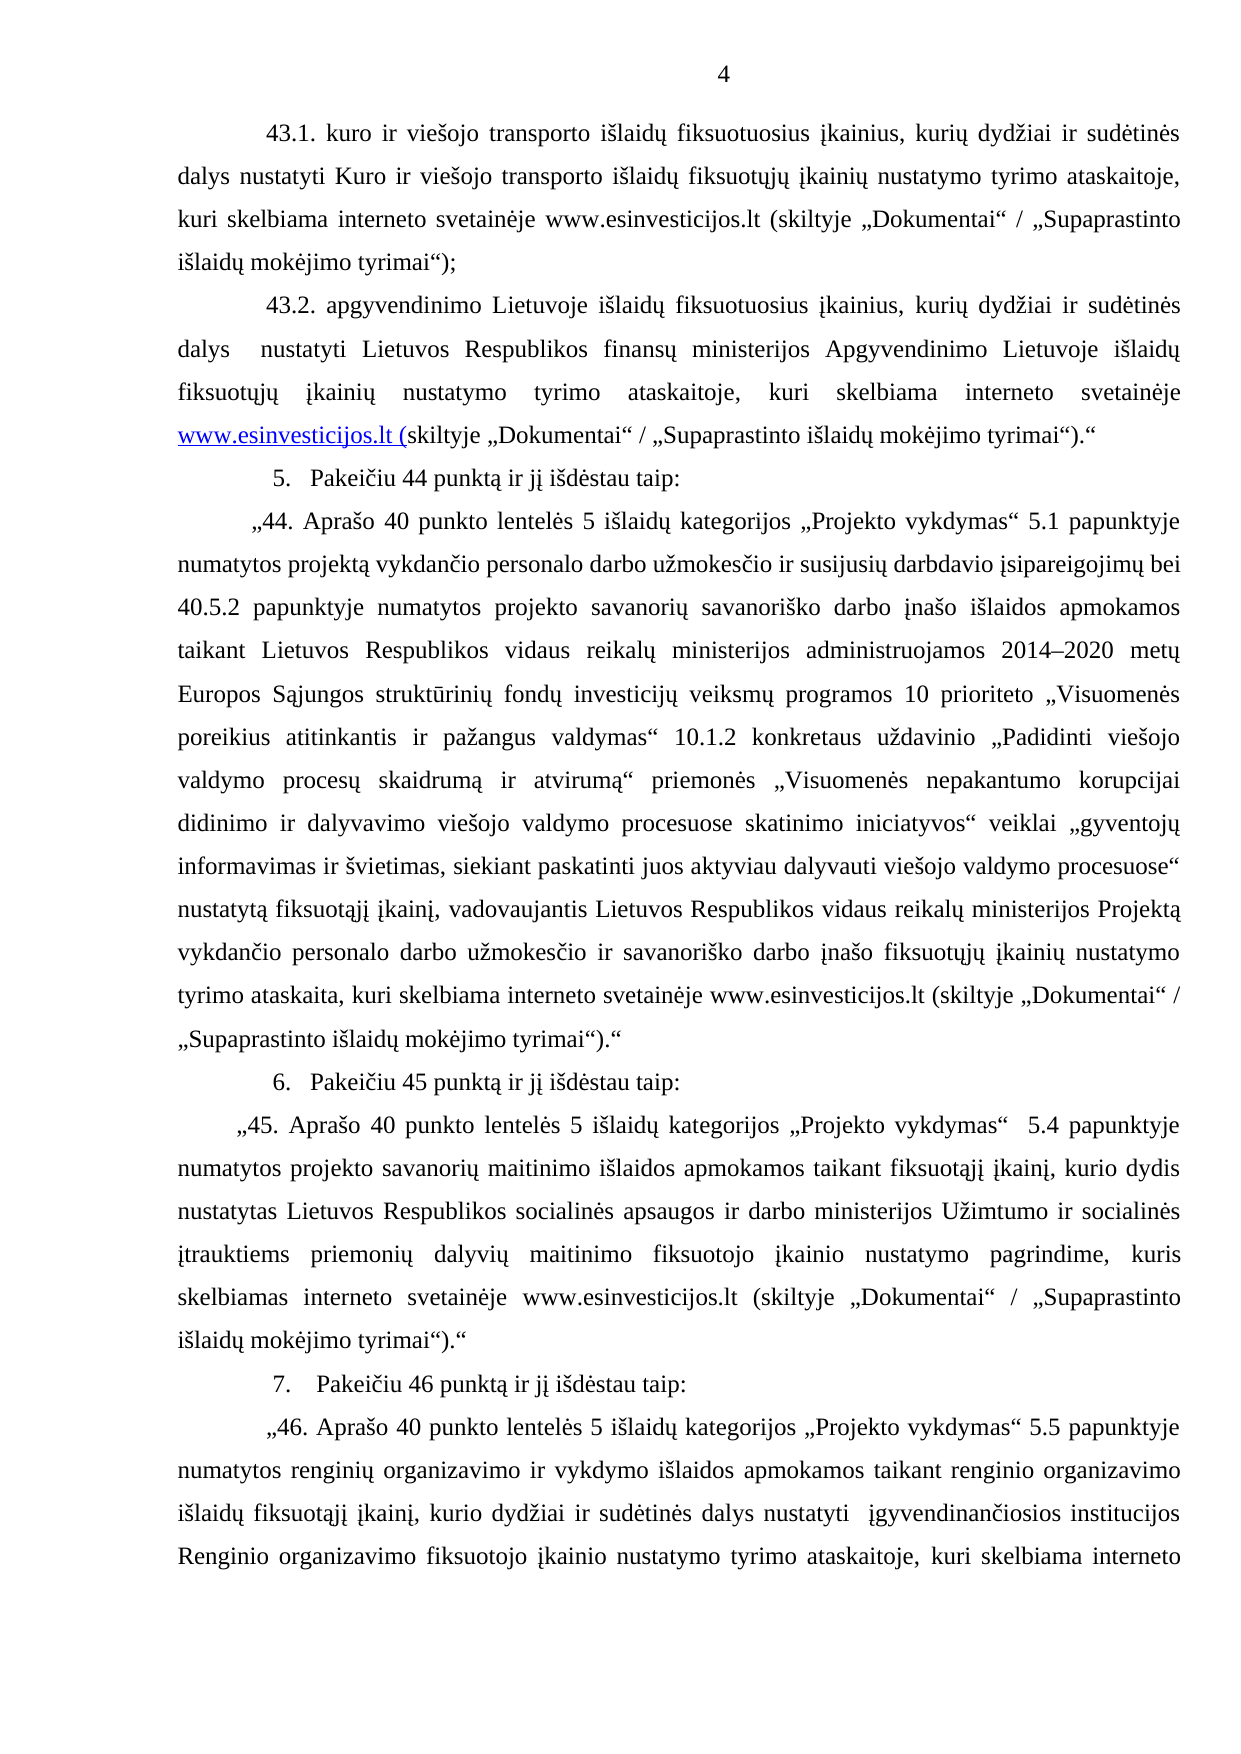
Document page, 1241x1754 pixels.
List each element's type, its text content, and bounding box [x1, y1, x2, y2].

text 7. Pakeičiu 46 punktą ir jį išdėstau taip: [272, 1369, 1181, 1397]
text „44. Aprašo 40 punkto lentelės 5 išlaidų kategorijos „Projekto vykdymas“ 5.1 papunktyje numatytos projektą vykdančio personalo darbo užmokesčio ir susijusių darbdavio įsipareigojimų bei 40.5.2 papunktyje numatytos projekto savanorių savanoriško darbo įnašo išlaidos apmokamos taikant Lietuvos Respublikos vidaus reikalų ministerijos administruojamos 2014–2020 metų Europos Sąjungos struktūrinių fondų investicijų veiksmų programos 10 prioriteto „Visuomenės poreikius atitinkantis ir pažangus valdymas“ 10.1.2 konkretaus uždavinio „Padidinti viešojo valdymo procesų skaidrumą ir atvirumą“ priemonės „Visuomenės nepakantumo korupcijai didinimo ir dalyvavimo viešojo valdymo procesuose skatinimo iniciatyvos“ veiklai „gyventojų informavimas ir švietimas, siekiant paskatinti juos aktyviau dalyvauti viešojo valdymo procesuose“ nustatytą fiksuotąjį įkainį, vadovaujantis Lietuvos Respublikos vidaus reikalų ministerijos Projektą vykdančio personalo darbo užmokesčio ir savanoriško darbo įnašo fiksuotųjų įkainių nustatymo tyrimo ataskaita, kuri skelbiama interneto svetainėje www.esinvesticijos.lt (skiltyje „Dokumentai“ / „Supaprastinto išlaidų mokėjimo tyrimai“).“ [177, 506, 1181, 1052]
text 43.2. apgyvendinimo Lietuvoje išlaidų fiksuotuosius įkainius, kurių dydžiai ir sudėtinės dalys nustatyti Lietuvos Respublikos finansų ministerijos Apgyvendinimo Lietuvoje išlaidų fiksuotųjų įkainių nustatymo tyrimo ataskaitoje, kuri skelbiama interneto svetainėje www.esinvesticijos.lt (skiltyje „Dokumentai“ / „Supaprastinto išlaidų mokėjimo tyrimai“).“ [177, 291, 1181, 449]
text 43.1. kuro ir viešojo transporto išlaidų fiksuotuosius įkainius, kurių dydžiai ir sudėtinės dalys nustatyti Kuro ir viešojo transporto išlaidų fiksuotųjų įkainių nustatymo tyrimo ataskaitoje, kuri skelbiama interneto svetainėje www.esinvesticijos.lt (skiltyje „Dokumentai“ / „Supaprastinto išlaidų mokėjimo tyrimai“); [177, 118, 1181, 276]
text „46. Aprašo 40 punkto lentelės 5 išlaidų kategorijos „Projekto vykdymas“ 5.5 papunktyje numatytos renginių organizavimo ir vykdymo išlaidos apmokamos taikant renginio organizavimo išlaidų fiksuotąjį įkainį, kurio dydžiai ir sudėtinės dalys nustatyti įgyvendinančiosios institucijos Renginio organizavimo fiksuotojo įkainio nustatymo tyrimo ataskaitoje, kuri skelbiama interneto [177, 1412, 1181, 1570]
text 6. Pakeičiu 45 punktą ir jį išdėstau taip: [272, 1067, 1181, 1096]
text „45. Aprašo 40 punkto lentelės 5 išlaidų kategorijos „Projekto vykdymas“ 5.4 papunktyje numatytos projekto savanorių maitinimo išlaidos apmokamos taikant fiksuotąjį įkainį, kurio dydis nustatytas Lietuvos Respublikos socialinės apsaugos ir darbo ministerijos Užimtumo ir socialinės įtrauktiems priemonių dalyvių maitinimo fiksuotojo įkainio nustatymo pagrindime, kuris skelbiamas interneto svetainėje www.esinvesticijos.lt (skiltyje „Dokumentai“ / „Supaprastinto išlaidų mokėjimo tyrimai“).“ [177, 1110, 1181, 1354]
text 5. Pakeičiu 44 punktą ir jį išdėstau taip: [272, 463, 1181, 492]
